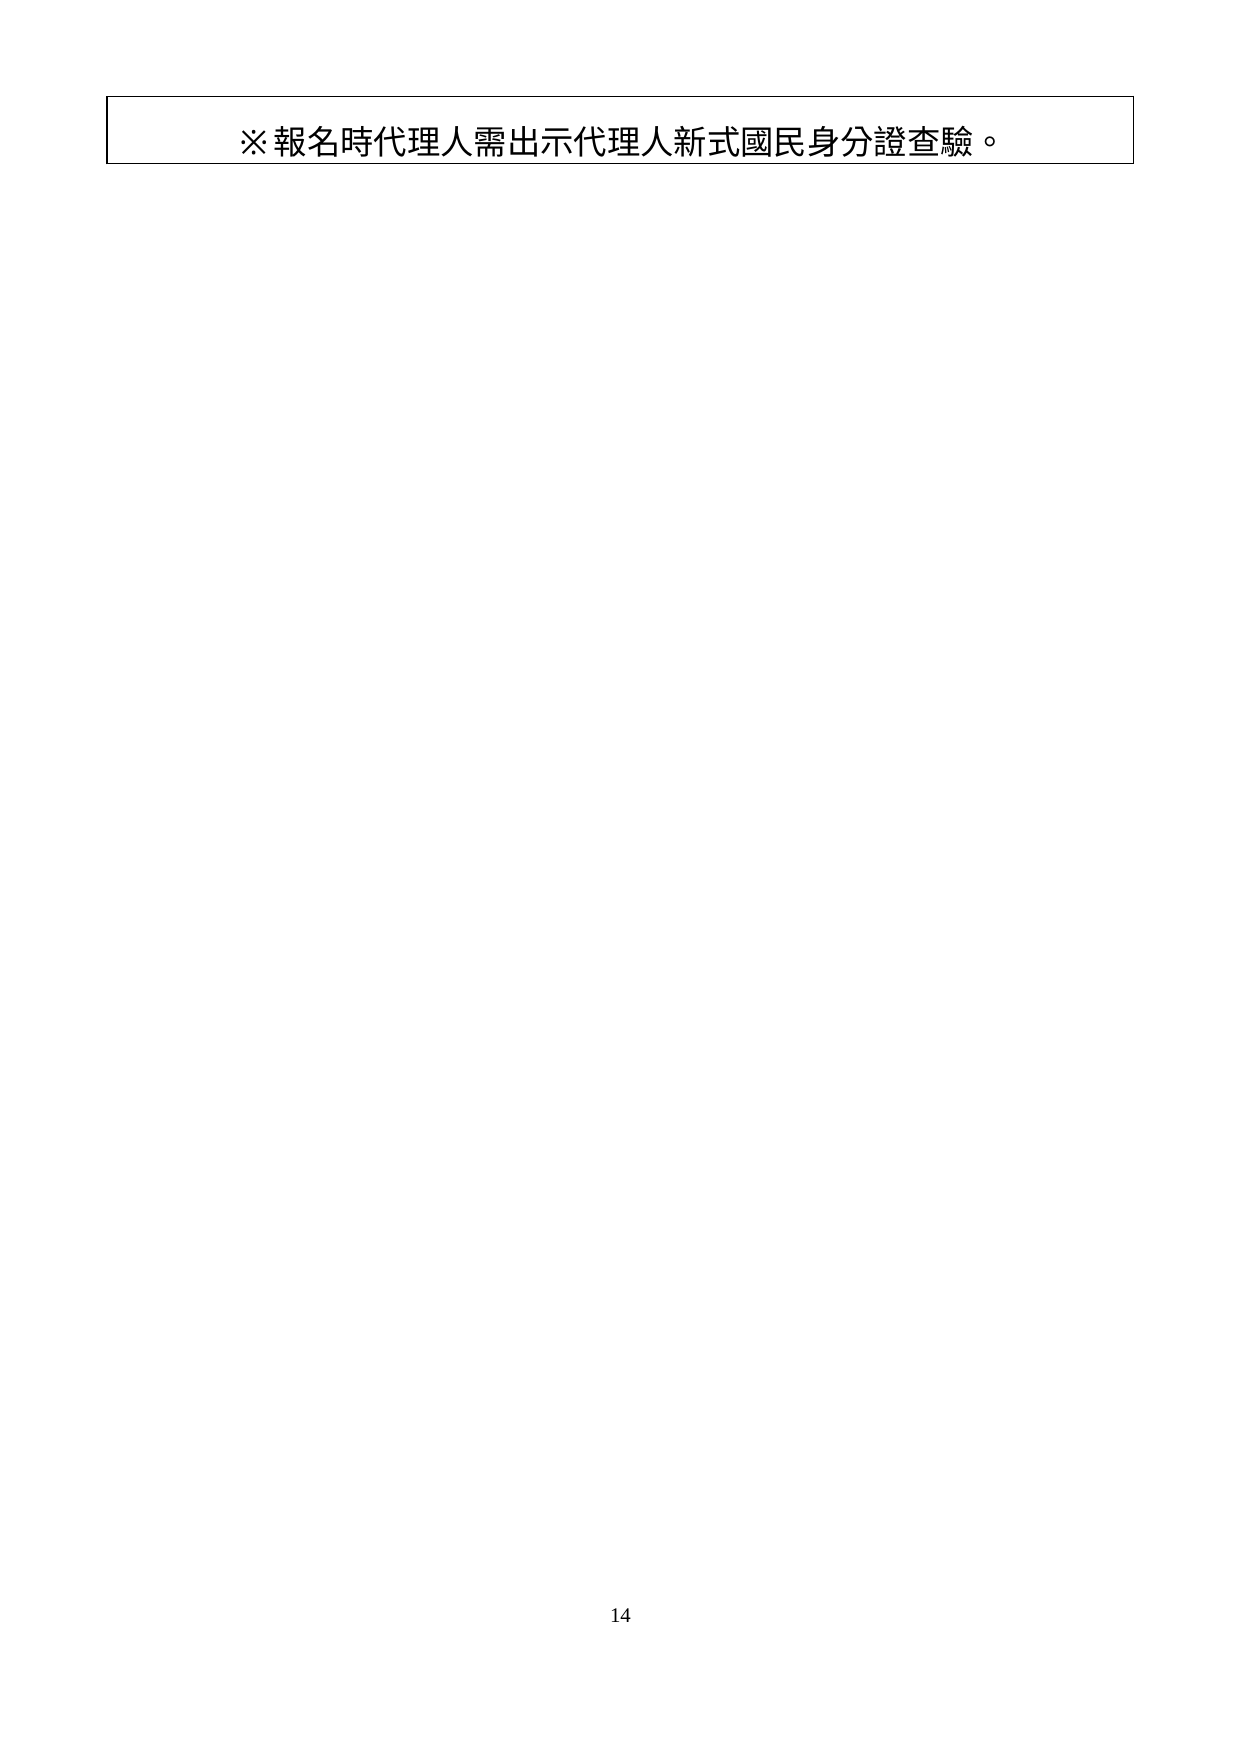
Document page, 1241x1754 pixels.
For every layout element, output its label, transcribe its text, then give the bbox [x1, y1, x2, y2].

text ※報名時代理人需出示代理人新式國民身分證查驗。 [108, 97, 1133, 163]
